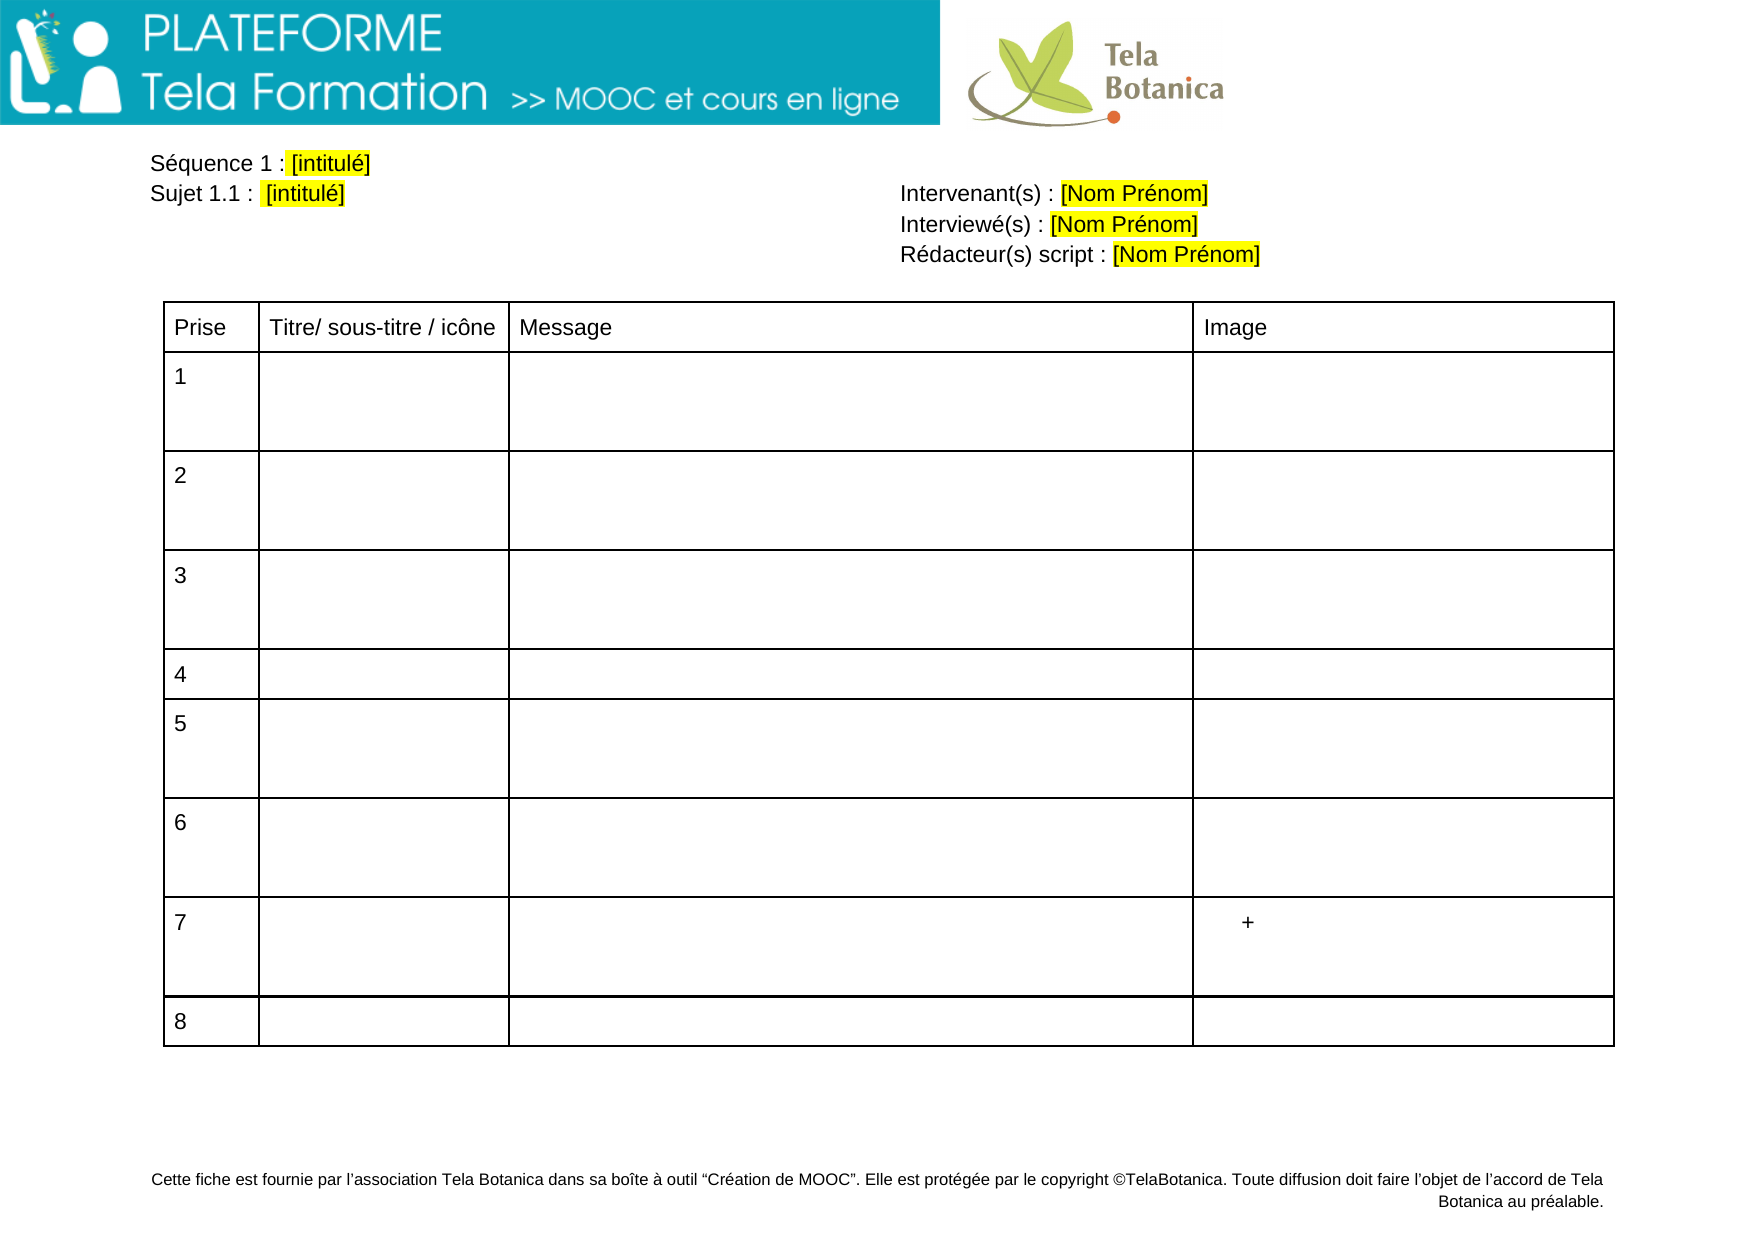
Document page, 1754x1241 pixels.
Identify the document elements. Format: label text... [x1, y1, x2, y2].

table_cell 4 [165, 650, 258, 698]
table_cell 6 [165, 799, 258, 896]
text Rédacteur(s) script : [Nom Prénom] [150, 241, 1604, 267]
table_cell 1 [165, 353, 258, 450]
table_cell 5 [165, 700, 258, 797]
table_cell [260, 353, 508, 450]
table_cell [260, 551, 508, 648]
table_cell [1194, 898, 1613, 995]
table_cell [510, 799, 1192, 896]
table_cell 2 [165, 452, 258, 549]
table_header Message [510, 303, 1192, 351]
table_cell 3 [165, 551, 258, 648]
text Interviewé(s) : [Nom Prénom] [150, 211, 1604, 237]
table_cell [510, 353, 1192, 450]
table_cell [510, 700, 1192, 797]
table_cell [1194, 799, 1613, 896]
text Sujet 1.1 : [intitulé] Intervenant(s) : [Nom Prénom] [150, 180, 1604, 207]
table_cell [1194, 650, 1613, 698]
table_header Prise [165, 303, 258, 351]
table_cell [510, 998, 1192, 1045]
table_cell [510, 452, 1192, 549]
table_cell [260, 898, 508, 995]
table_cell [1194, 551, 1613, 648]
table_cell [1194, 452, 1613, 549]
table_cell [260, 700, 508, 797]
table_cell [260, 799, 508, 896]
table_cell [260, 998, 508, 1045]
table_cell [510, 650, 1192, 698]
picture [965, 18, 1224, 131]
text Séquence 1 : [intitulé] [150, 150, 1604, 176]
table_cell [1194, 700, 1613, 797]
picture [0, 0, 941, 125]
table_cell [1194, 353, 1613, 450]
table_cell [260, 452, 508, 549]
table_header Image [1194, 303, 1613, 351]
table_cell [1194, 998, 1613, 1045]
table_cell [510, 551, 1192, 648]
table_cell [510, 898, 1192, 995]
table_header Titre/ sous-titre / icône [260, 303, 508, 351]
table_cell [260, 650, 508, 698]
table_cell 8 [165, 998, 258, 1045]
table_cell 7 [165, 898, 258, 995]
